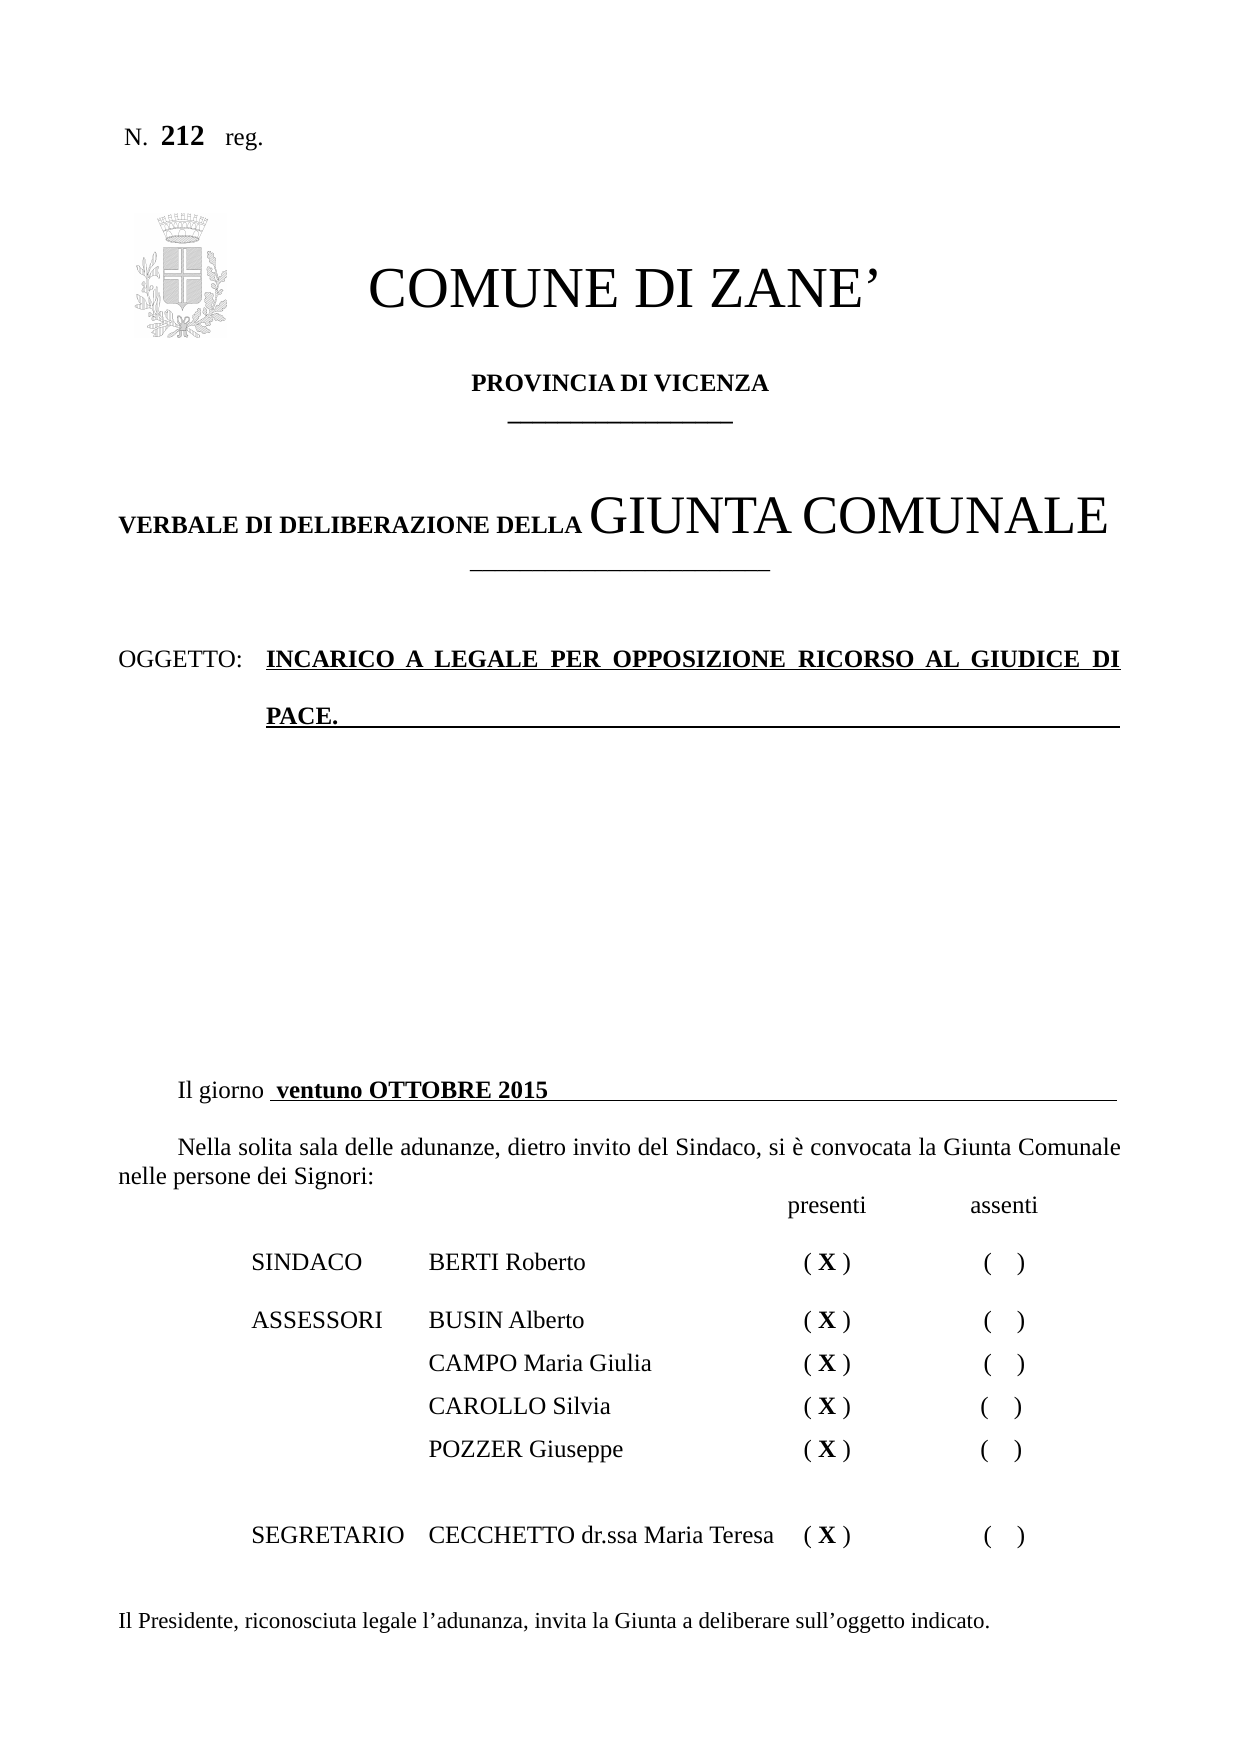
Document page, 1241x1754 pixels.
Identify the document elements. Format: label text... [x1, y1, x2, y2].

text VERBALE DI DELIBERAZIONE DELLA GIUNTA COMUNALE [118, 483, 1122, 546]
list N. 212 reg. [118, 118, 1122, 152]
text OGGETTO: INCARICO A LEGALE PER OPPOSIZIONE RICORSO AL GIUDICE DI PACE. [118, 644, 1121, 730]
text ASSESSORI BUSIN Alberto ( X ) ( ) [118, 1305, 1122, 1334]
text POZZER Giuseppe ( X ) ( ) [118, 1434, 1122, 1463]
text ________________________ [118, 546, 1122, 574]
text presenti assenti [118, 1190, 1122, 1219]
text CAMPO Maria Giulia ( X ) ( ) [118, 1348, 1122, 1377]
text Il Presidente, riconosciuta legale l’adunanza, invita la Giunta a deliberare sull’oggetto indicato. [118, 1607, 1122, 1633]
text Nella solita sala delle adunanze, dietro invito del Sindaco, si è convocata la Giunta Comunale nelle persone dei Signori: [118, 1132, 1122, 1190]
text COMUNE DI ZANE’ [118, 204, 1122, 368]
text PROVINCIA DI VICENZA [118, 368, 1122, 397]
text CAROLLO Silvia ( X ) ( ) [118, 1391, 1122, 1420]
text Il giorno ventuno OTTOBRE 2015 [118, 1075, 1122, 1104]
text SINDACO BERTI Roberto ( X ) ( ) [118, 1247, 1122, 1276]
text __________________ [118, 397, 1122, 426]
text SEGRETARIO CECCHETTO dr.ssa Maria Teresa ( X ) ( ) [118, 1521, 1122, 1549]
